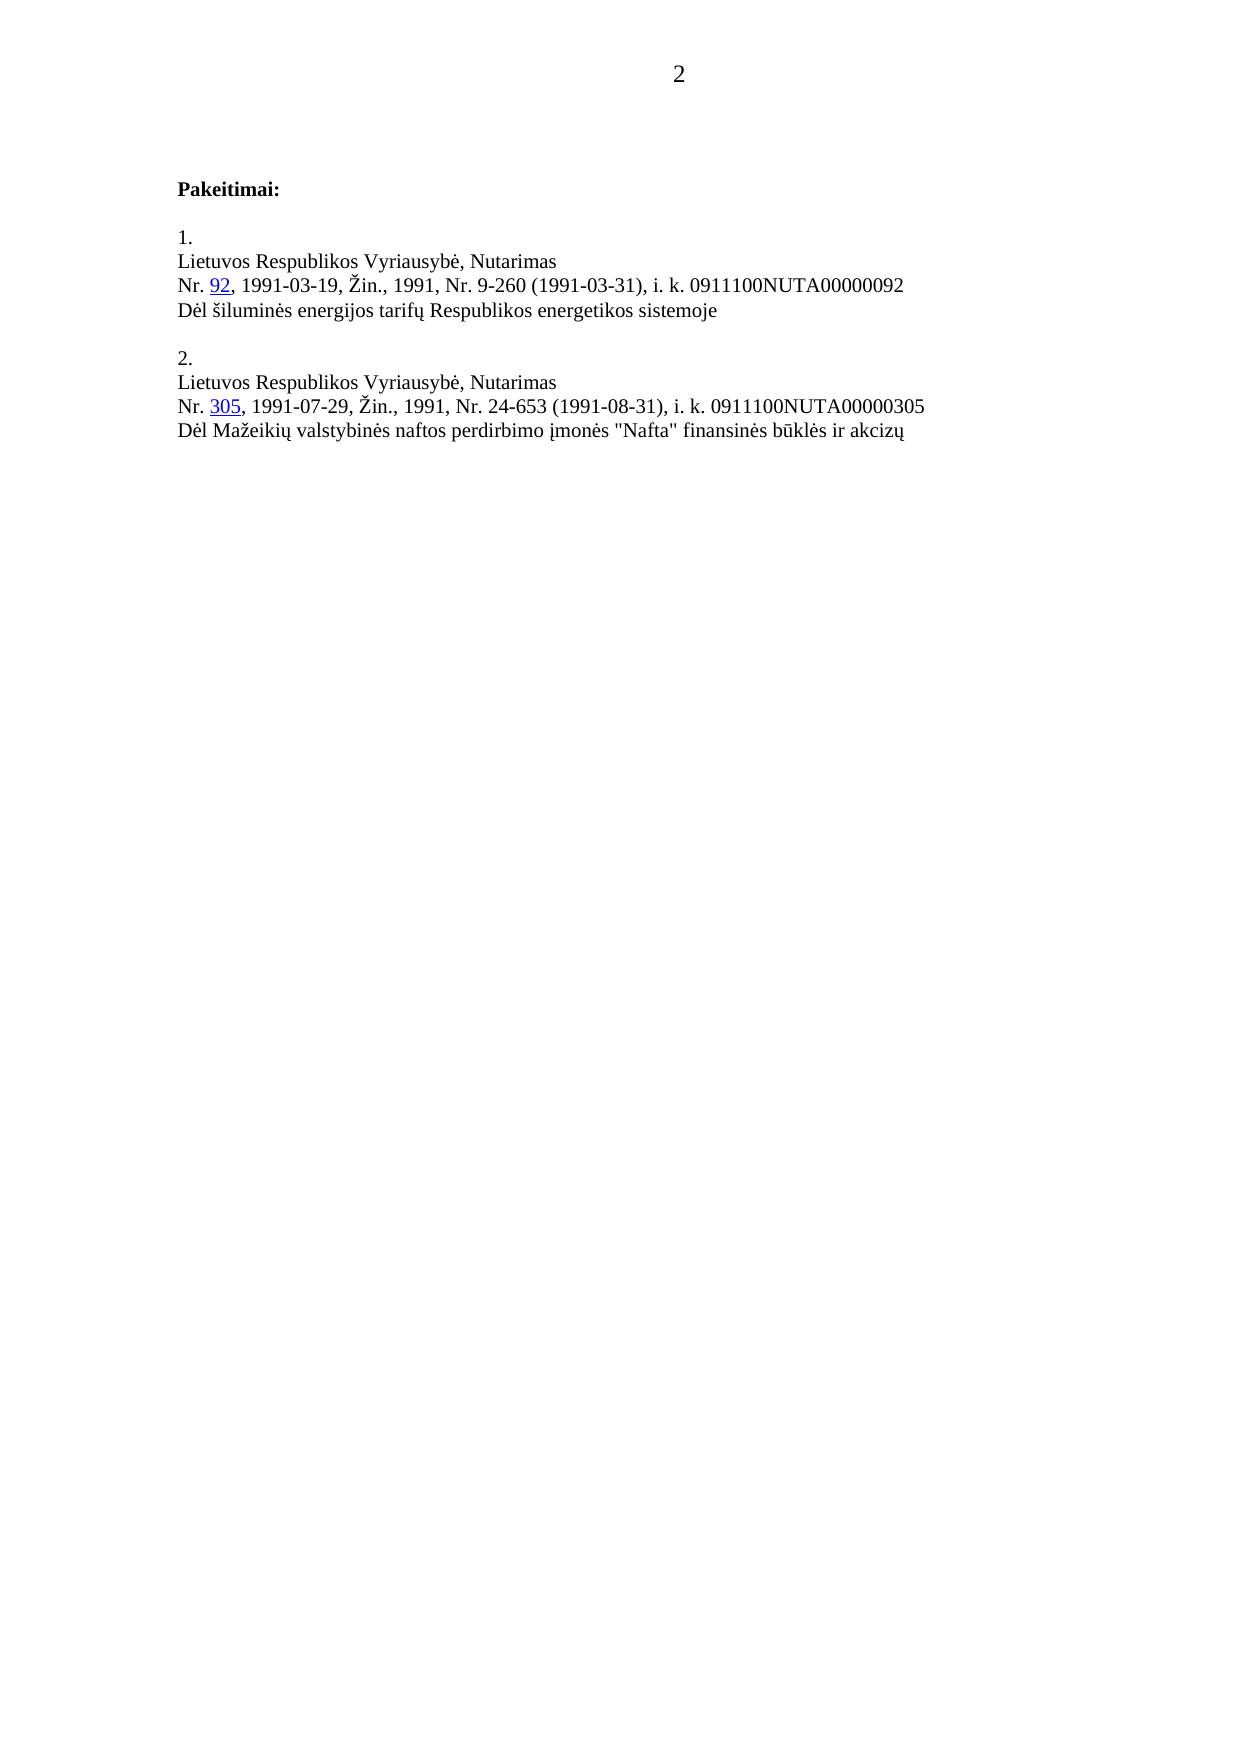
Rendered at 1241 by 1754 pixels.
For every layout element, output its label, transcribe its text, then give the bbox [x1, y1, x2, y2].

text Pakeitimai: [177, 177, 1181, 201]
text Nr. 305, 1991-07-29, Žin., 1991, Nr. 24-653 (1991-08-31), i. k. 0911100NUTA00000305 [177, 394, 1181, 418]
text Lietuvos Respublikos Vyriausybė, Nutarimas [177, 370, 1181, 394]
text 1. [177, 225, 1181, 249]
text 2. [177, 346, 1181, 370]
text Lietuvos Respublikos Vyriausybė, Nutarimas [177, 249, 1181, 273]
text Dėl Mažeikių valstybinės naftos perdirbimo įmonės "Nafta" finansinės būklės ir akcizų [177, 418, 1181, 442]
text Dėl šiluminės energijos tarifų Respublikos energetikos sistemoje [177, 297, 1181, 322]
text Nr. 92, 1991-03-19, Žin., 1991, Nr. 9-260 (1991-03-31), i. k. 0911100NUTA00000092 [177, 273, 1181, 297]
